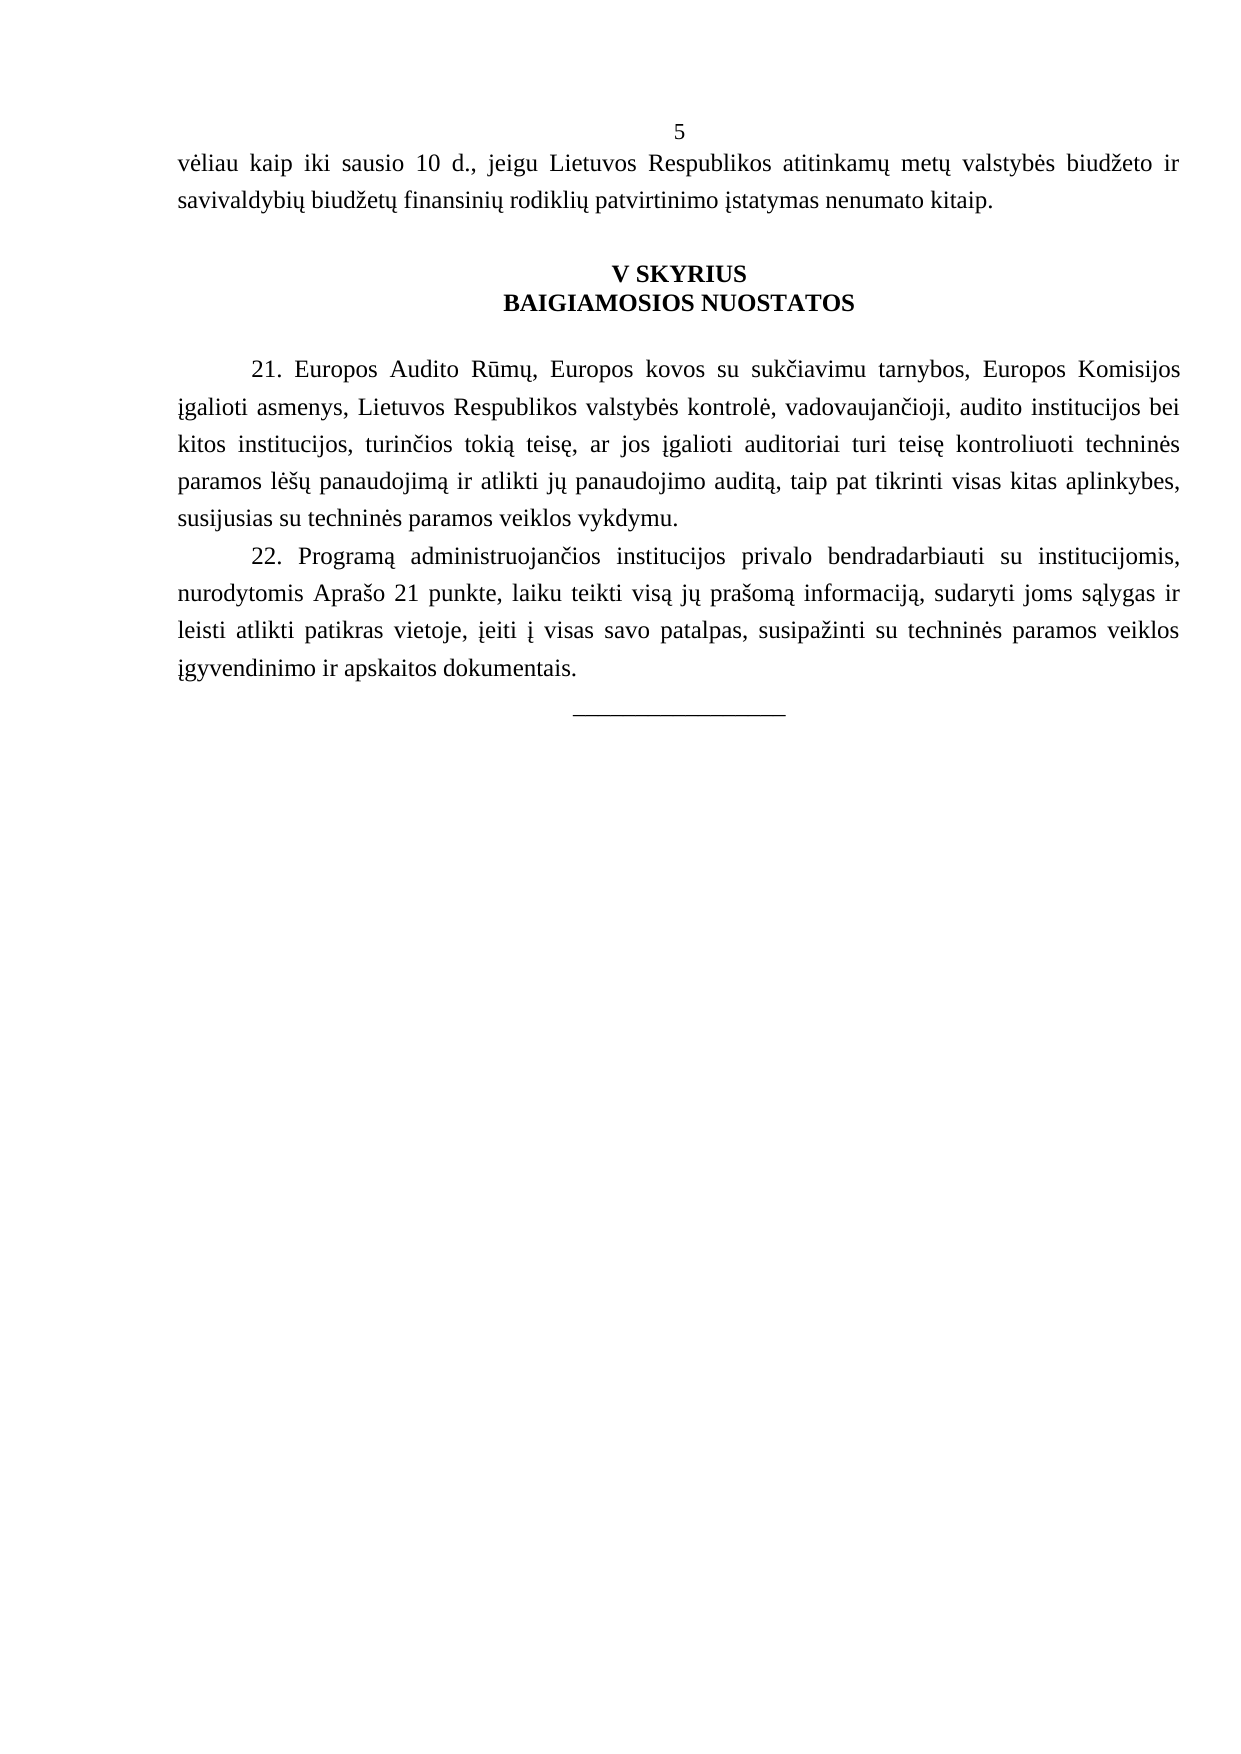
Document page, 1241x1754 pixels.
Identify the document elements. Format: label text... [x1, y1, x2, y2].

text 21. Europos Audito Rūmų, Europos kovos su sukčiavimu tarnybos, Europos Komisijos įgalioti asmenys, Lietuvos Respublikos valstybės kontrolė, vadovaujančioji, audito institucijos bei kitos institucijos, turinčios tokią teisę, ar jos įgalioti auditoriai turi teisę kontroliuoti techninės paramos lėšų panaudojimą ir atlikti jų panaudojimo auditą, taip pat tikrinti visas kitas aplinkybes, susijusias su techninės paramos veiklos vykdymu. [177, 354, 1181, 532]
text BAIGIAMOSIOS NUOSTATOS [177, 288, 1181, 317]
text _________________ [177, 690, 1181, 719]
text 22. Programą administruojančios institucijos privalo bendradarbiauti su institucijomis, nurodytomis Aprašo 21 punkte, laiku teikti visą jų prašomą informaciją, sudaryti joms sąlygas ir leisti atlikti patikras vietoje, įeiti į visas savo patalpas, susipažinti su techninės paramos veiklos įgyvendinimo ir apskaitos dokumentais. [177, 541, 1181, 681]
text V SKYRIUS [177, 259, 1181, 288]
text vėliau kaip iki sausio 10 d., jeigu Lietuvos Respublikos atitinkamų metų valstybės biudžeto ir savivaldybių biudžetų finansinių rodiklių patvirtinimo įstatymas nenumato kitaip. [177, 148, 1181, 214]
